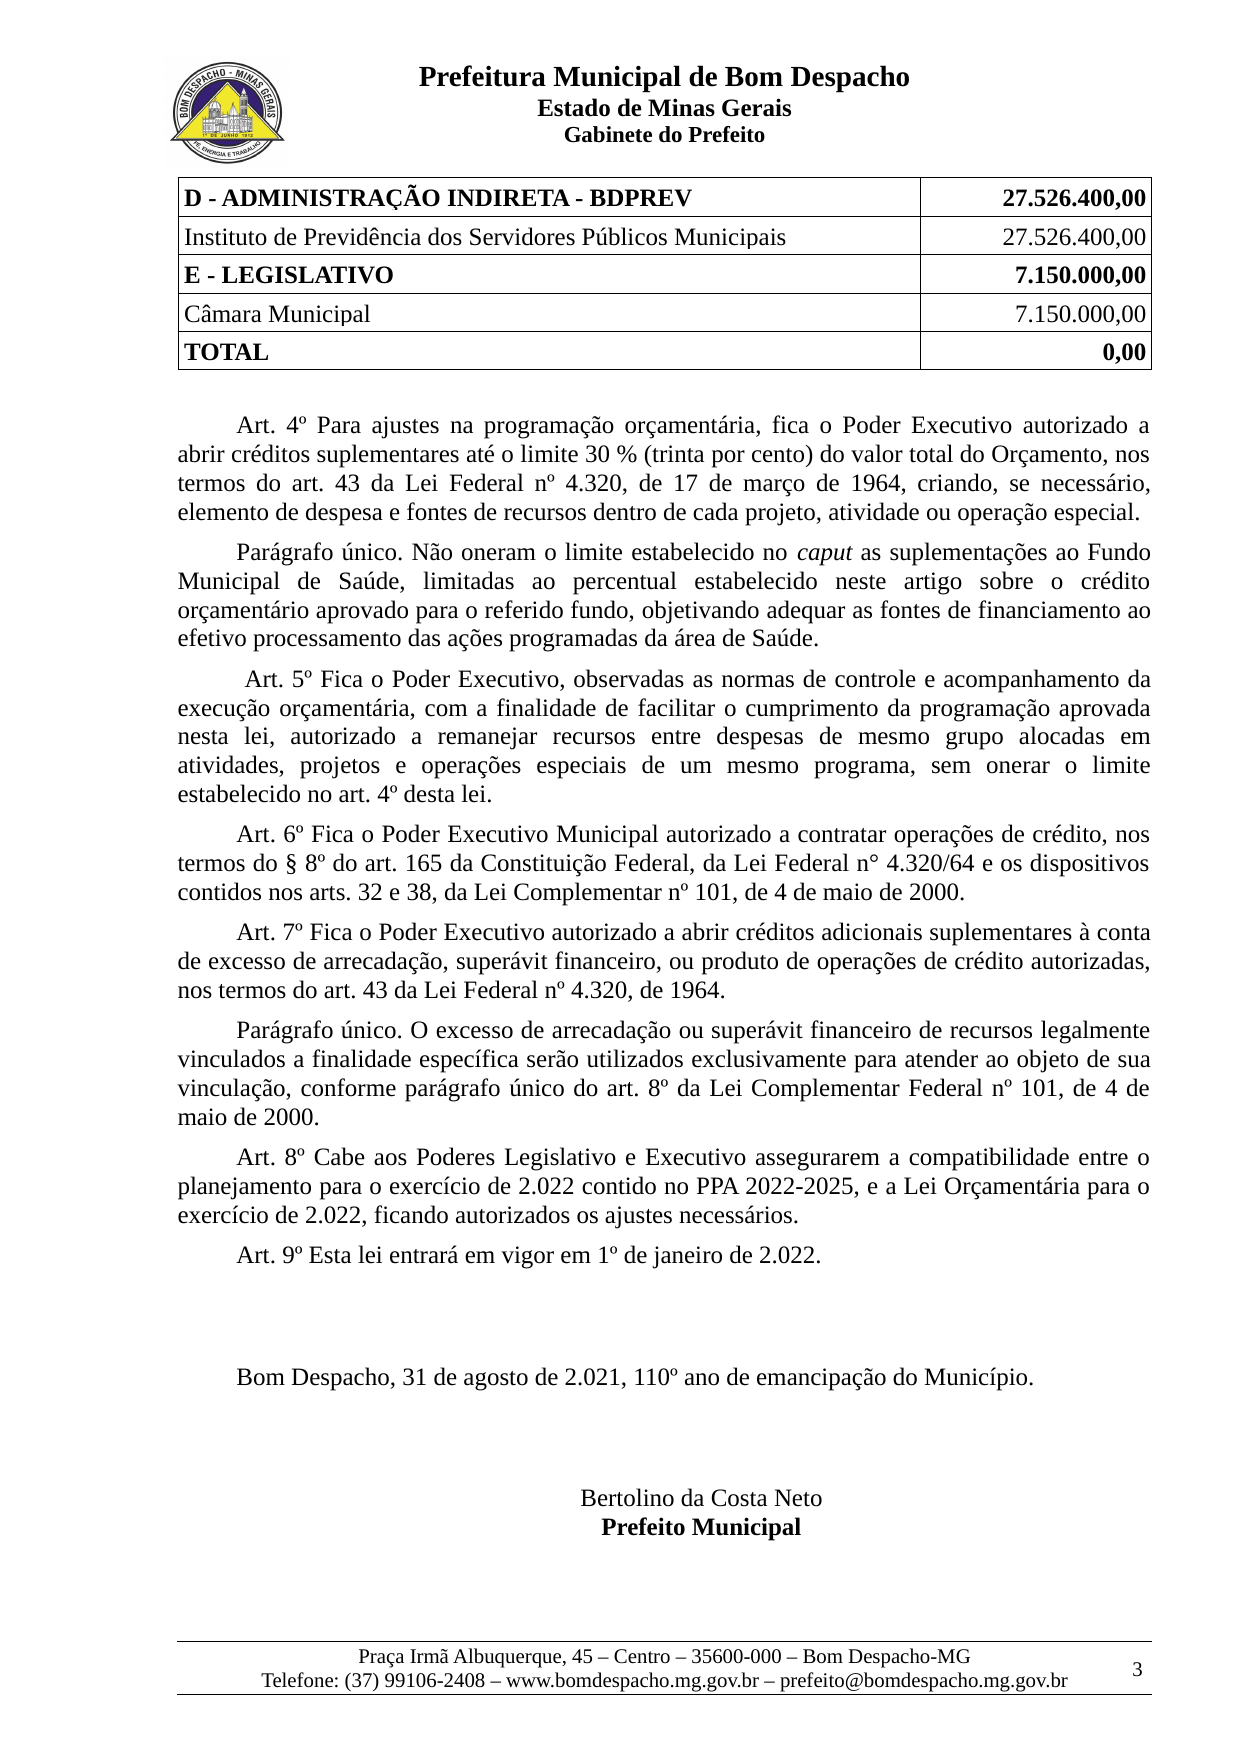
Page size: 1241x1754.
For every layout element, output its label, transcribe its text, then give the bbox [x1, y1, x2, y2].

text Art. 4º Para ajustes na programação orçamentária, fica o Poder Executivo autorizado a abrir créditos suplementares até o limite 30 % (trinta por cento) do valor total do Orçamento, nos termos do art. 43 da Lei Federal nº 4.320, de 17 de março de 1964, criando, se necessário, elemento de despesa e fontes de recursos dentro de cada projeto, atividade ou operação especial. [177, 410, 1152, 525]
table_cell D - ADMINISTRAÇÃO INDIRETA - BDPREV [179, 178, 920, 216]
text Art. 7º Fica o Poder Executivo autorizado a abrir créditos adicionais suplementares à conta de excesso de arrecadação, superávit financeiro, ou produto de operações de crédito autorizadas, nos termos do art. 43 da Lei Federal nº 4.320, de 1964. [177, 917, 1152, 1004]
text Parágrafo único. O excesso de arrecadação ou superávit financeiro de recursos legalmente vinculados a finalidade específica serão utilizados exclusivamente para atender ao objeto de sua vinculação, conforme parágrafo único do art. 8º da Lei Complementar Federal nº 101, de 4 de maio de 2000. [177, 1016, 1152, 1131]
table_cell E - LEGISLATIVO [179, 255, 920, 292]
text Parágrafo único. Não oneram o limite estabelecido no caput as suplementações ao Fundo Municipal de Saúde, limitadas ao percentual estabelecido neste artigo sobre o crédito orçamentário aprovado para o referido fundo, objetivando adequar as fontes de financiamento ao efetivo processamento das ações programadas da área de Saúde. [177, 537, 1152, 652]
text Bom Despacho, 31 de agosto de 2.021, 110º ano de emancipação do Município. [177, 1362, 1152, 1391]
table_cell 27.526.400,00 [921, 217, 1151, 254]
table_cell 7.150.000,00 [921, 255, 1151, 292]
text Art. 6º Fica o Poder Executivo Municipal autorizado a contratar operações de crédito, nos termos do § 8º do art. 165 da Constituição Federal, da Lei Federal n° 4.320/64 e os dispositivos contidos nos arts. 32 e 38, da Lei Complementar nº 101, de 4 de maio de 2000. [177, 819, 1152, 906]
text Art. 8º Cabe aos Poderes Legislativo e Executivo assegurarem a compatibilidade entre o planejamento para o exercício de 2.022 contido no PPA 2022-2025, e a Lei Orçamentária para o exercício de 2.022, ficando autorizados os ajustes necessários. [177, 1142, 1152, 1228]
table_cell Câmara Municipal [179, 294, 920, 331]
table_cell 27.526.400,00 [921, 178, 1151, 216]
text Art. 9º Esta lei entrará em vigor em 1º de janeiro de 2.022. [177, 1240, 1152, 1269]
table_cell Instituto de Previdência dos Servidores Públicos Municipais [179, 217, 920, 254]
picture [163, 56, 290, 168]
text Bertolino da Costa Neto [177, 1483, 1152, 1512]
table_cell 7.150.000,00 [921, 294, 1151, 331]
table_cell TOTAL [179, 332, 920, 369]
table_cell 221.500.000,00 [921, 332, 1151, 369]
text Art. 5º Fica o Poder Executivo, observadas as normas de controle e acompanhamento da execução orçamentária, com a finalidade de facilitar o cumprimento da programação aprovada nesta lei, autorizado a remanejar recursos entre despesas de mesmo grupo alocadas em atividades, projetos e operações especiais de um mesmo programa, sem onerar o limite estabelecido no art. 4º desta lei. [177, 664, 1152, 808]
text Prefeito Municipal [177, 1512, 1152, 1541]
